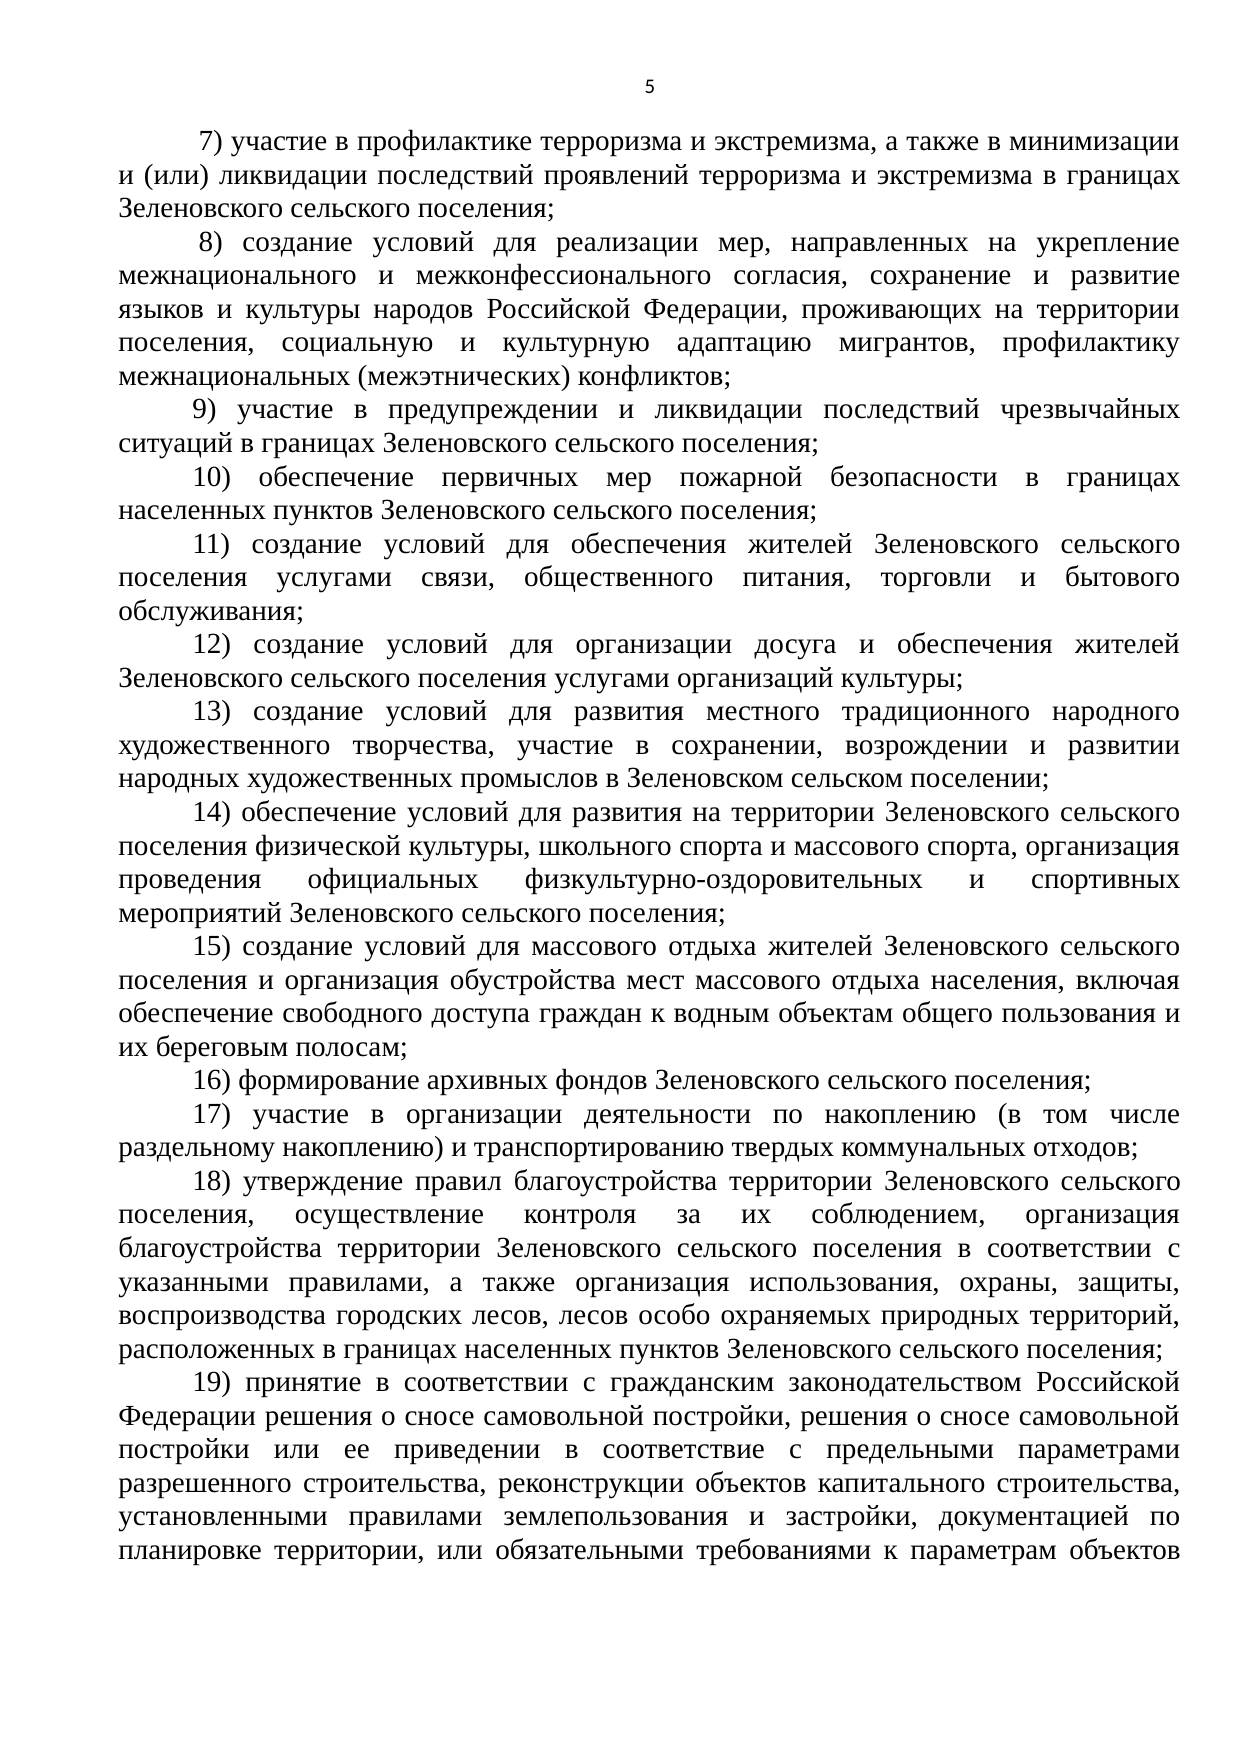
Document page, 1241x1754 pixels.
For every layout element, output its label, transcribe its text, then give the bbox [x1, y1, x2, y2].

text 15) создание условий для массового отдыха жителей Зеленовского сельского поселения и организация обустройства мест массового отдыха населения, включая обеспечение свободного доступа граждан к водным объектам общего пользования и их береговым полосам; [118, 928, 1181, 1062]
text 16) формирование архивных фондов Зеленовского сельского поселения; [118, 1062, 1181, 1096]
text 14) обеспечение условий для развития на территории Зеленовского сельского поселения физической культуры, школьного спорта и массового спорта, организация проведения официальных физкультурно-оздоровительных и спортивных мероприятий Зеленовского сельского поселения; [118, 794, 1181, 928]
text 18) утверждение правил благоустройства территории Зеленовского сельского поселения, осуществление контроля за их соблюдением, организация благоустройства территории Зеленовского сельского поселения в соответствии с указанными правилами, а также организация использования, охраны, защиты, воспроизводства городских лесов, лесов особо охраняемых природных территорий, расположенных в границах населенных пунктов Зеленовского сельского поселения; [118, 1163, 1181, 1364]
text 11) создание условий для обеспечения жителей Зеленовского сельского поселения услугами связи, общественного питания, торговли и бытового обслуживания; [118, 526, 1181, 626]
text 19) принятие в соответствии с гражданским законодательством Российской Федерации решения о сносе самовольной постройки, решения о сносе самовольной постройки или ее приведении в соответствие с предельными параметрами разрешенного строительства, реконструкции объектов капитального строительства, установленными правилами землепользования и застройки, документацией по планировке территории, или обязательными требованиями к параметрам объектов [118, 1364, 1181, 1566]
text 17) участие в организации деятельности по накоплению (в том числе раздельному накоплению) и транспортированию твердых коммунальных отходов; [118, 1096, 1181, 1163]
text 10) обеспечение первичных мер пожарной безопасности в границах населенных пунктов Зеленовского сельского поселения; [118, 459, 1181, 526]
text 13) создание условий для развития местного традиционного народного художественного творчества, участие в сохранении, возрождении и развитии народных художественных промыслов в Зеленовском сельском поселении; [118, 693, 1181, 794]
text 12) создание условий для организации досуга и обеспечения жителей Зеленовского сельского поселения услугами организаций культуры; [118, 626, 1181, 693]
text 8) создание условий для реализации мер, направленных на укрепление межнационального и межконфессионального согласия, сохранение и развитие языков и культуры народов Российской Федерации, проживающих на территории поселения, социальную и культурную адаптацию мигрантов, профилактику межнациональных (межэтнических) конфликтов; [118, 224, 1181, 392]
text 9) участие в предупреждении и ликвидации последствий чрезвычайных ситуаций в границах Зеленовского сельского поселения; [118, 392, 1181, 459]
text 7) участие в профилактике терроризма и экстремизма, а также в минимизации и (или) ликвидации последствий проявлений терроризма и экстремизма в границах Зеленовского сельского поселения; [118, 123, 1181, 224]
